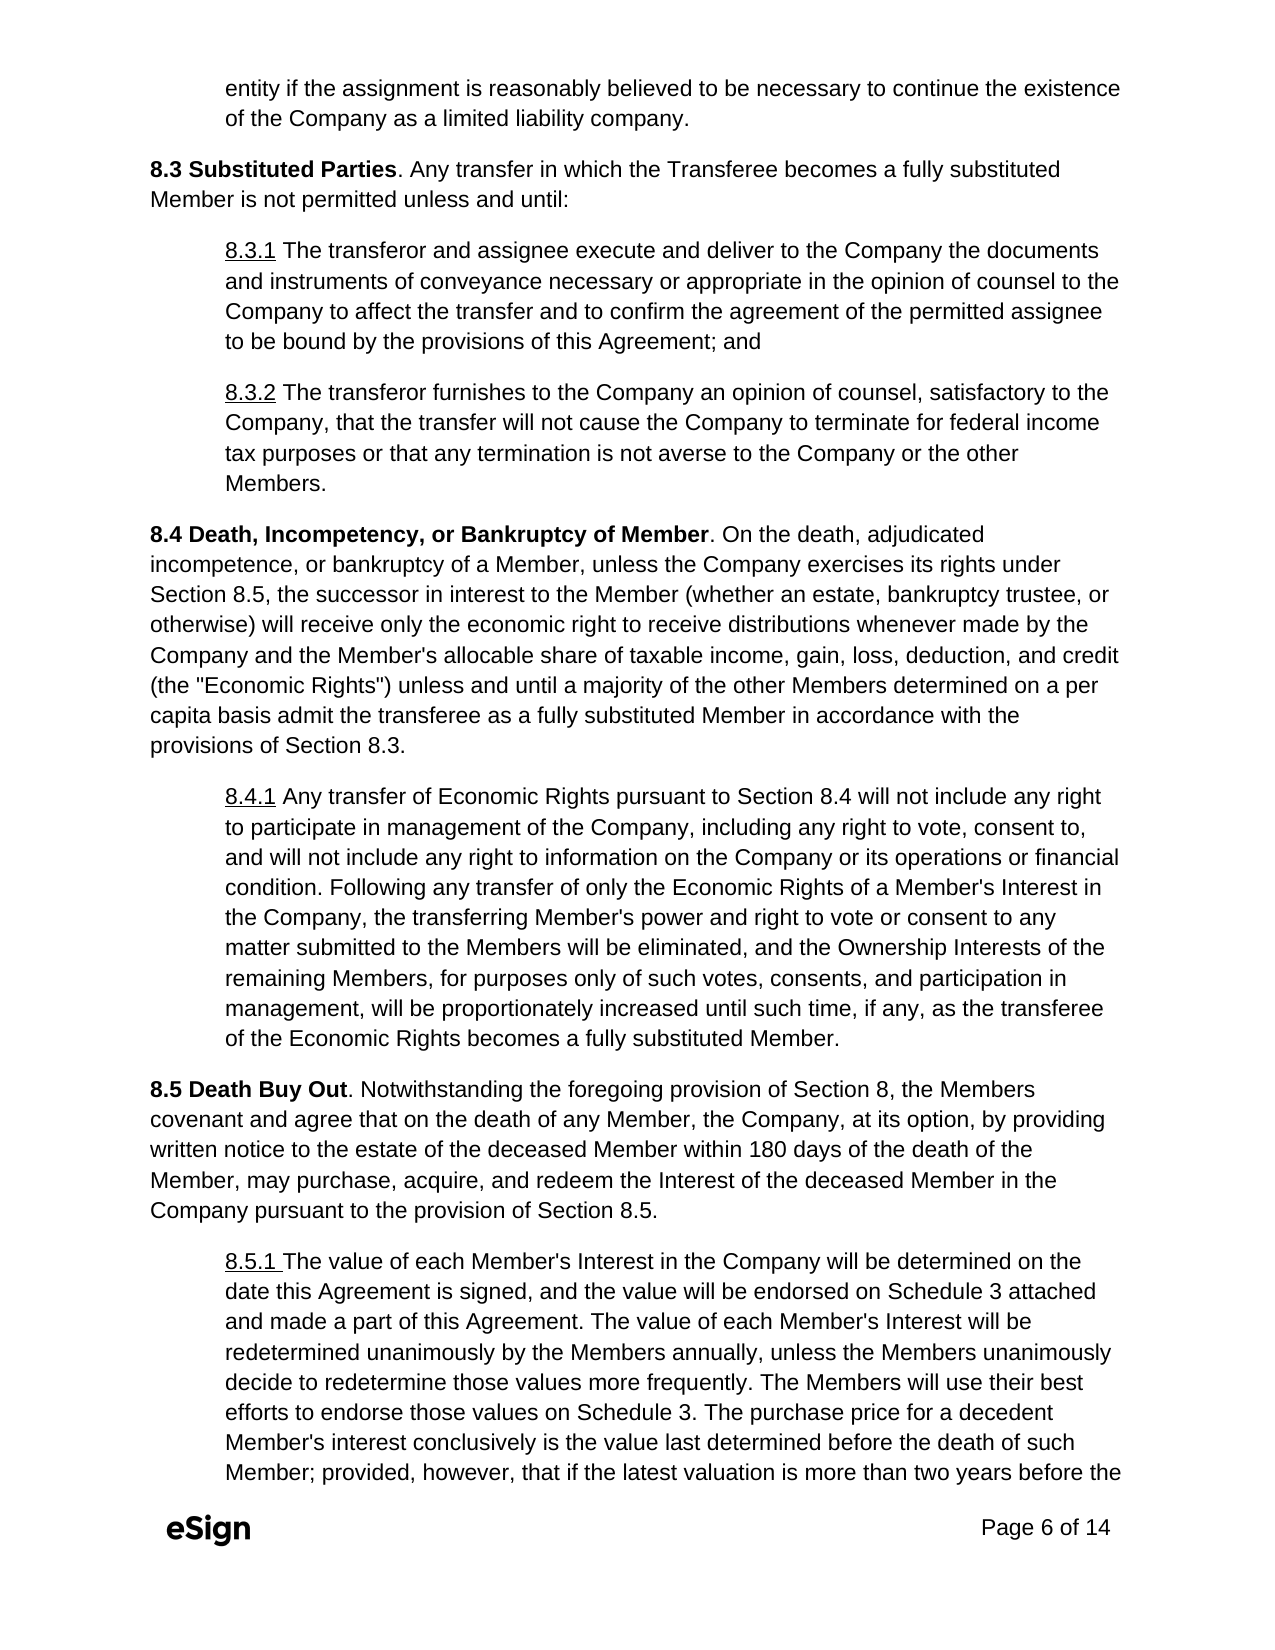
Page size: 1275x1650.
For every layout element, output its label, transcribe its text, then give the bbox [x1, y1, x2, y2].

text entity if the assignment is reasonably believed to be necessary to continue the existence of the Company as a limited liability company. [225, 75, 1125, 132]
text 8.3 Substituted Parties. Any transfer in which the Transferee becomes a fully substituted Member is not permitted unless and until: [150, 156, 1125, 213]
text 8.4 Death, Incompetency, or Bankruptcy of Member. On the death, adjudicated incompetence, or bankruptcy of a Member, unless the Company exercises its rights under Section 8.5, the successor in interest to the Member (whether an estate, bankruptcy trustee, or otherwise) will receive only the economic right to receive distributions whenever made by the Company and the Member's allocable share of taxable income, gain, loss, deduction, and credit (the "Economic Rights") unless and until a majority of the other Members determined on a per capita basis admit the transferee as a fully substituted Member in accordance with the provisions of Section 8.3. [150, 521, 1125, 759]
text 8.3.1 The transferor and assignee execute and deliver to the Company the documents and instruments of conveyance necessary or appropriate in the opinion of counsel to the Company to affect the transfer and to confirm the agreement of the permitted assignee to be bound by the provisions of this Agreement; and [225, 237, 1125, 354]
text 8.5.1 The value of each Member's Interest in the Company will be determined on the date this Agreement is signed, and the value will be endorsed on Schedule 3 attached and made a part of this Agreement. The value of each Member's Interest will be redetermined unanimously by the Members annually, unless the Members unanimously decide to redetermine those values more frequently. The Members will use their best efforts to endorse those values on Schedule 3. The purchase price for a decedent Member's interest conclusively is the value last determined before the death of such Member; provided, however, that if the latest valuation is more than two years before the [225, 1248, 1125, 1486]
text 8.3.2 The transferor furnishes to the Company an opinion of counsel, satisfactory to the Company, that the transfer will not cause the Company to terminate for federal income tax purposes or that any termination is not averse to the Company or the other Members. [225, 379, 1125, 496]
text 8.4.1 Any transfer of Economic Rights pursuant to Section 8.4 will not include any right to participate in management of the Company, including any right to vote, consent to, and will not include any right to information on the Company or its operations or financial condition. Following any transfer of only the Economic Rights of a Member's Interest in the Company, the transferring Member's power and right to vote or consent to any matter submitted to the Members will be eliminated, and the Ownership Interests of the remaining Members, for purposes only of such votes, consents, and participation in management, will be proportionately increased until such time, if any, as the transferee of the Economic Rights becomes a fully substituted Member. [225, 783, 1125, 1051]
text 8.5 Death Buy Out. Notwithstanding the foregoing provision of Section 8, the Members covenant and agree that on the death of any Member, the Company, at its option, by providing written notice to the estate of the deceased Member within 180 days of the death of the Member, may purchase, acquire, and redeem the Interest of the deceased Member in the Company pursuant to the provision of Section 8.5. [150, 1076, 1125, 1223]
